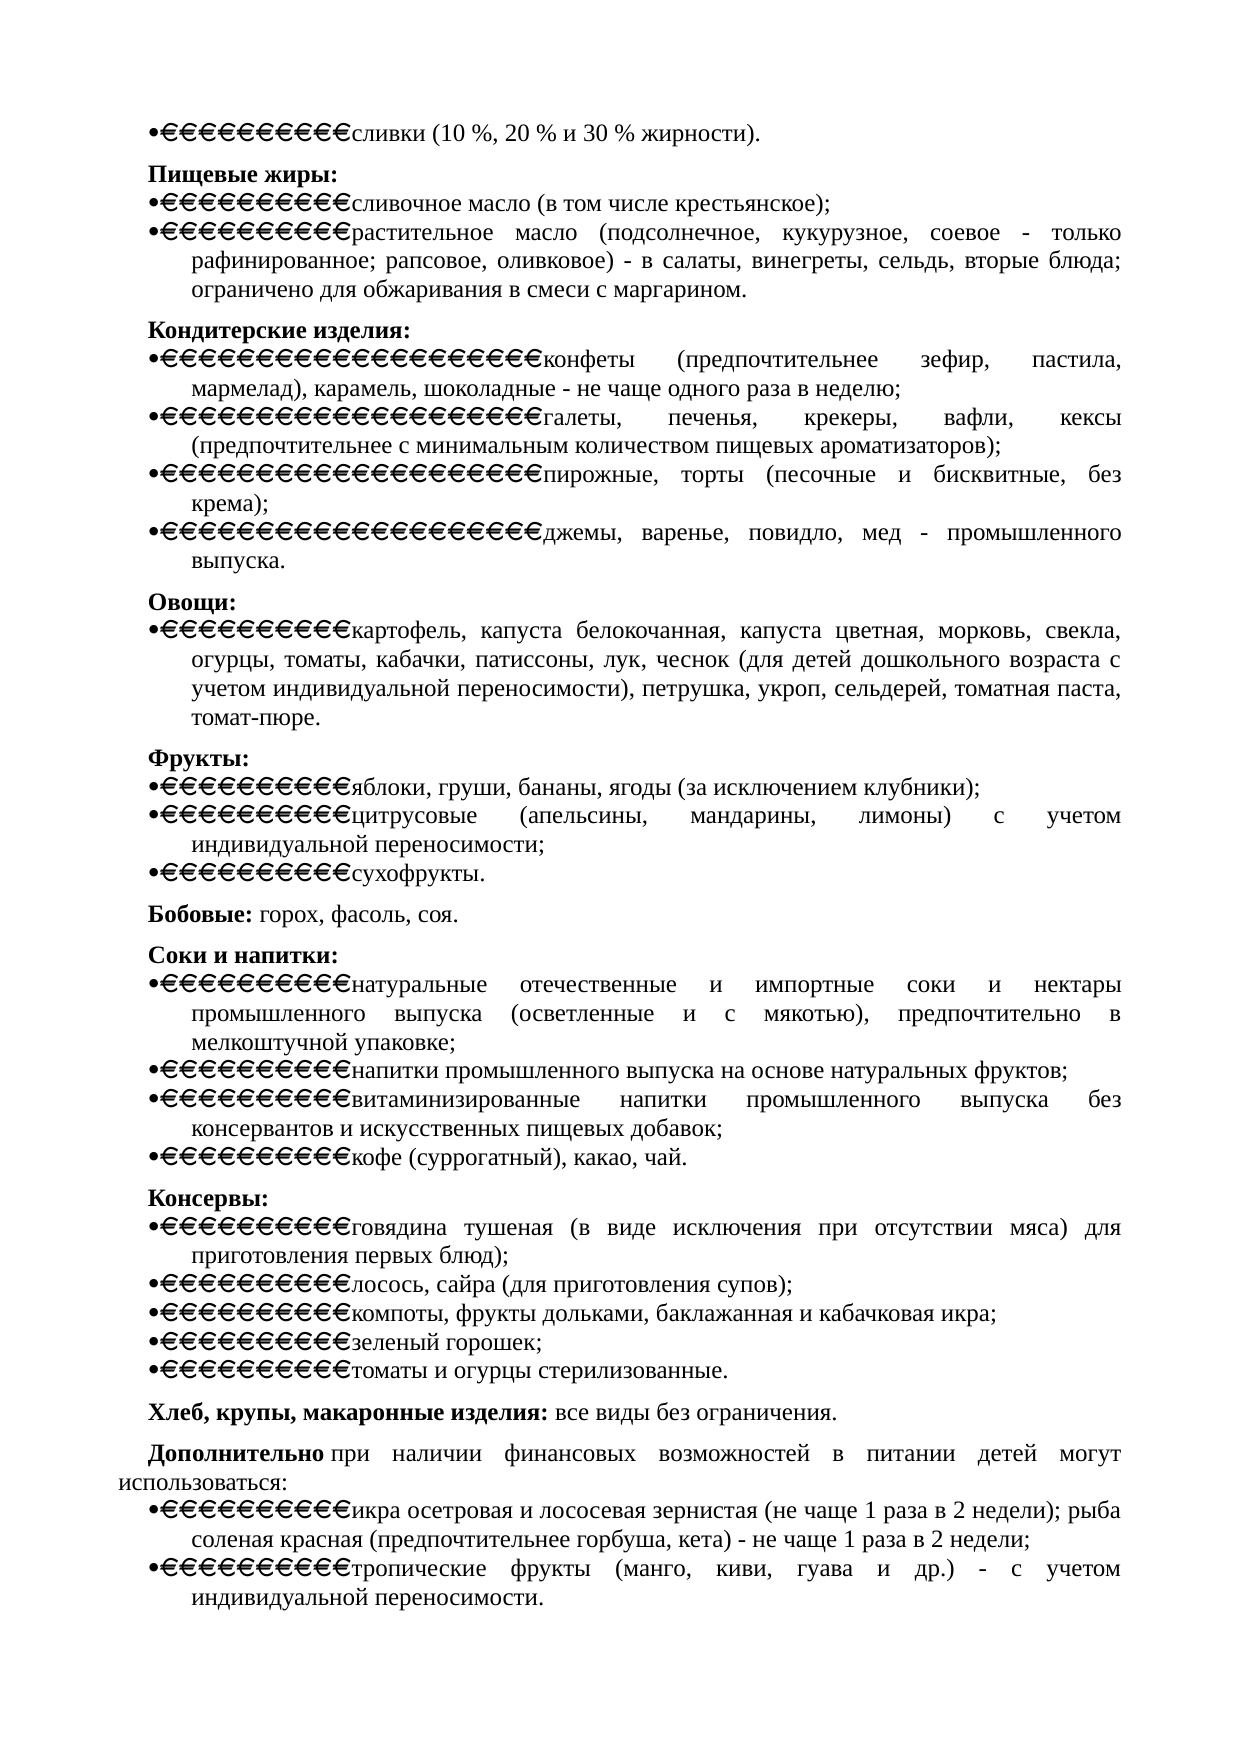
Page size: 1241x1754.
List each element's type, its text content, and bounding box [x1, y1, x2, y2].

text · сливки (10 %, 20 % и 30 % жирности). [149, 118, 1122, 147]
text Дополнительно при наличии финансовых возможностей в питании детей могут использоваться: [118, 1438, 1122, 1496]
text Бобовые: горох, фасоль, соя. [118, 899, 1122, 928]
text · яблоки, груши, бананы, ягоды (за исключением клубники); [149, 772, 1122, 801]
text · витаминизированные напитки промышленного выпуска без консервантов и искусственных пищевых добавок; [149, 1084, 1122, 1142]
text · зеленый горошек; [149, 1327, 1122, 1356]
text · сухофрукты. [149, 858, 1122, 887]
text · сливочное масло (в том числе крестьянское); [149, 188, 1122, 217]
text · напитки промышленного выпуска на основе натуральных фруктов; [149, 1056, 1122, 1084]
text Соки и напитки: [118, 941, 1122, 969]
text · галеты, печенья, крекеры, вафли, кексы (предпочтительнее с минимальным количеством пищевых ароматизаторов); [149, 402, 1122, 459]
text Консервы: [118, 1183, 1122, 1212]
text · лосось, сайра (для приготовления супов); [149, 1269, 1122, 1298]
text · джемы, варенье, повидло, мед - промышленного выпуска. [149, 517, 1122, 574]
text · цитрусовые (апельсины, мандарины, лимоны) с учетом индивидуальной переносимости; [149, 801, 1122, 858]
text · компоты, фрукты дольками, баклажанная и кабачковая икра; [149, 1298, 1122, 1327]
text · икра осетровая и лососевая зернистая (не чаще 1 раза в 2 недели); рыба соленая красная (предпочтительнее горбуша, кета) - не чаще 1 раза в 2 недели; [149, 1496, 1122, 1553]
text · картофель, капуста белокочанная, капуста цветная, морковь, свекла, огурцы, томаты, кабачки, патиссоны, лук, чеснок (для детей дошкольного возраста с учетом индивидуальной переносимости), петрушка, укроп, сельдерей, томатная паста, томат-пюре. [149, 616, 1122, 731]
text · натуральные отечественные и импортные соки и нектары промышленного выпуска (осветленные и с мякотью), предпочтительно в мелкоштучной упаковке; [149, 969, 1122, 1056]
text · говядина тушеная (в виде исключения при отсутствии мяса) для приготовления первых блюд); [149, 1212, 1122, 1269]
text Пищевые жиры: [118, 159, 1122, 188]
text Хлеб, крупы, макаронные изделия: все виды без ограничения. [118, 1397, 1122, 1426]
text Кондитерские изделия: [118, 316, 1122, 344]
text · томаты и огурцы стерилизованные. [149, 1356, 1122, 1384]
text · пирожные, торты (песочные и бисквитные, без крема); [149, 459, 1122, 517]
text Фрукты: [118, 743, 1122, 772]
text Овощи: [118, 587, 1122, 616]
text · растительное масло (подсолнечное, кукурузное, соевое - только рафинированное; рапсовое, оливковое) - в салаты, винегреты, сельдь, вторые блюда; ограничено для обжаривания в смеси с маргарином. [149, 217, 1122, 303]
text · конфеты (предпочтительнее зефир, пастила, мармелад), карамель, шоколадные - не чаще одного раза в неделю; [149, 344, 1122, 402]
text · кофе (суррогатный), какао, чай. [149, 1142, 1122, 1171]
text · тропические фрукты (манго, киви, гуава и др.) - с учетом индивидуальной переносимости. [149, 1553, 1122, 1611]
